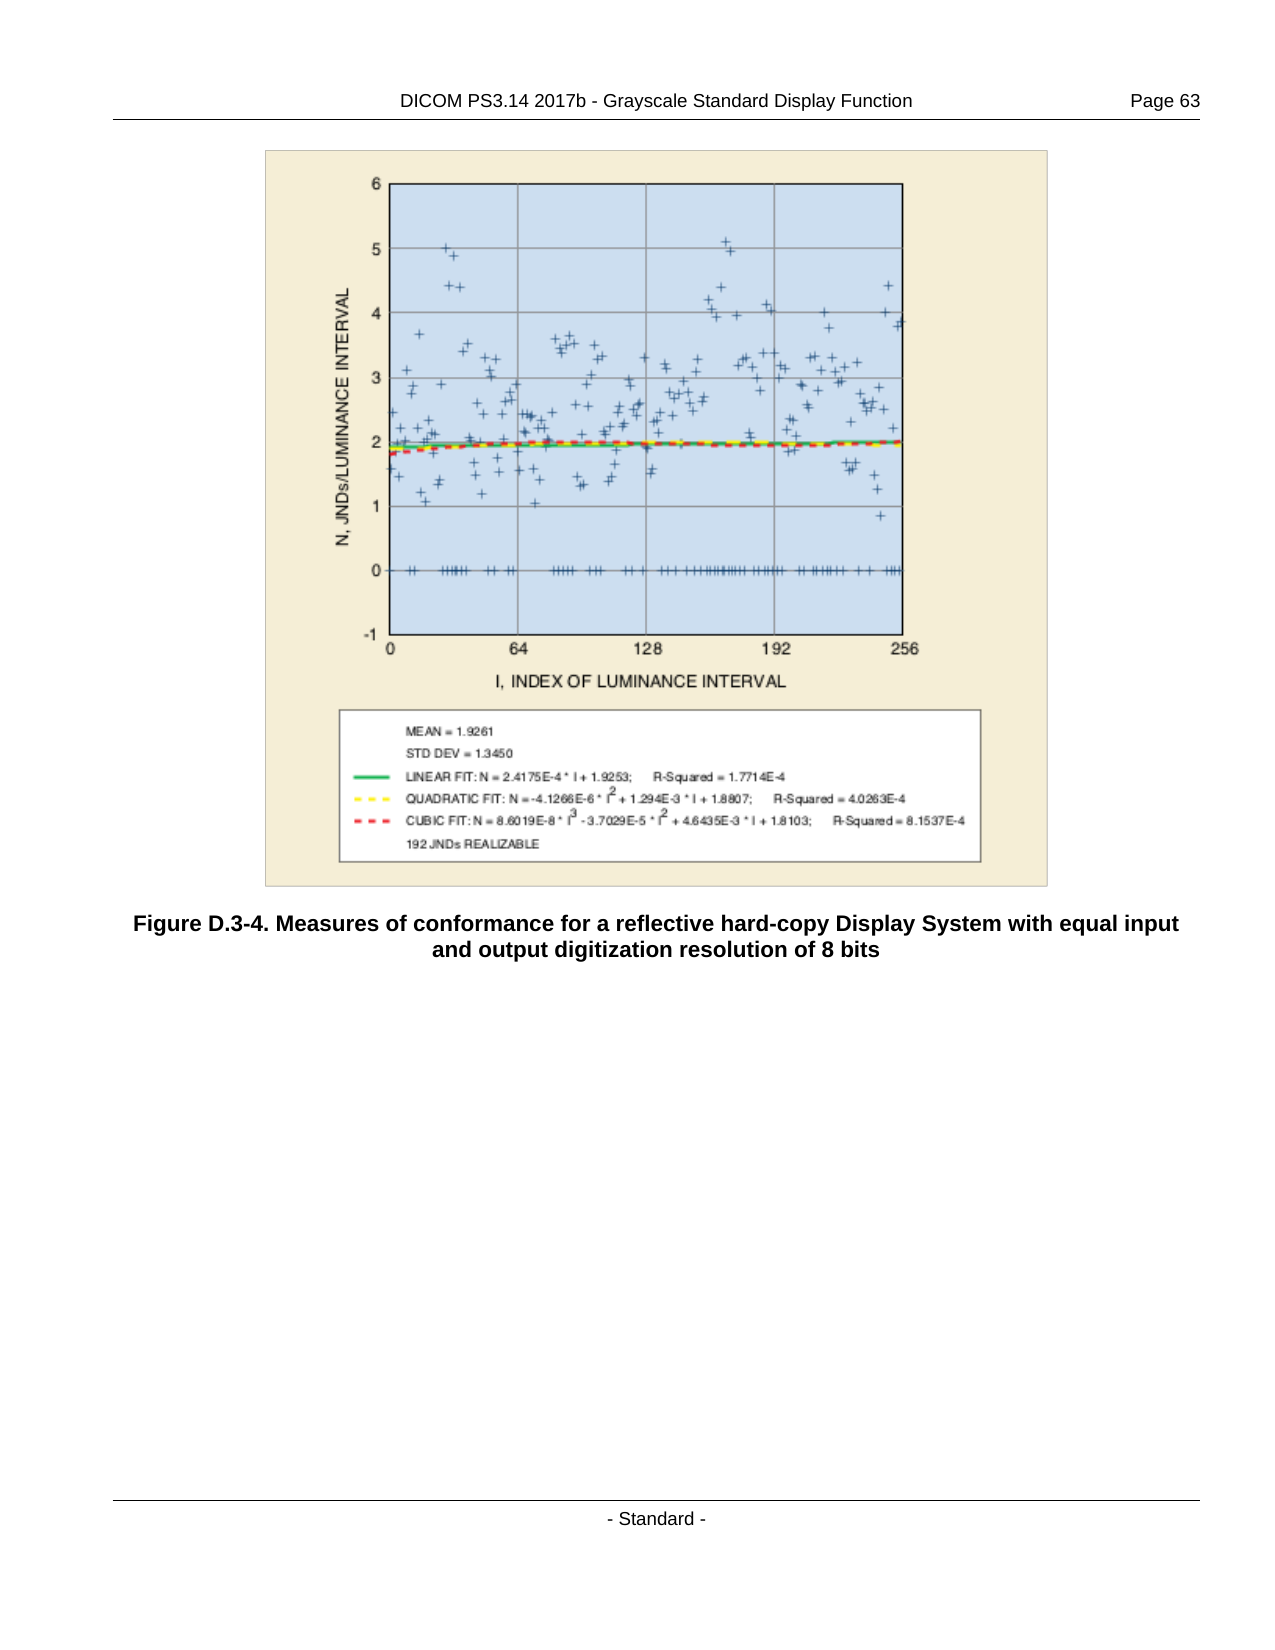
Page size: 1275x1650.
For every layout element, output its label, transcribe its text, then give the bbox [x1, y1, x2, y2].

picture [264, 150, 1049, 888]
text Figure D.3-4. Measures of conformance for a reflective hard-copy Display System with equal input and output digitization resolution of 8 bits [112, 910, 1200, 962]
